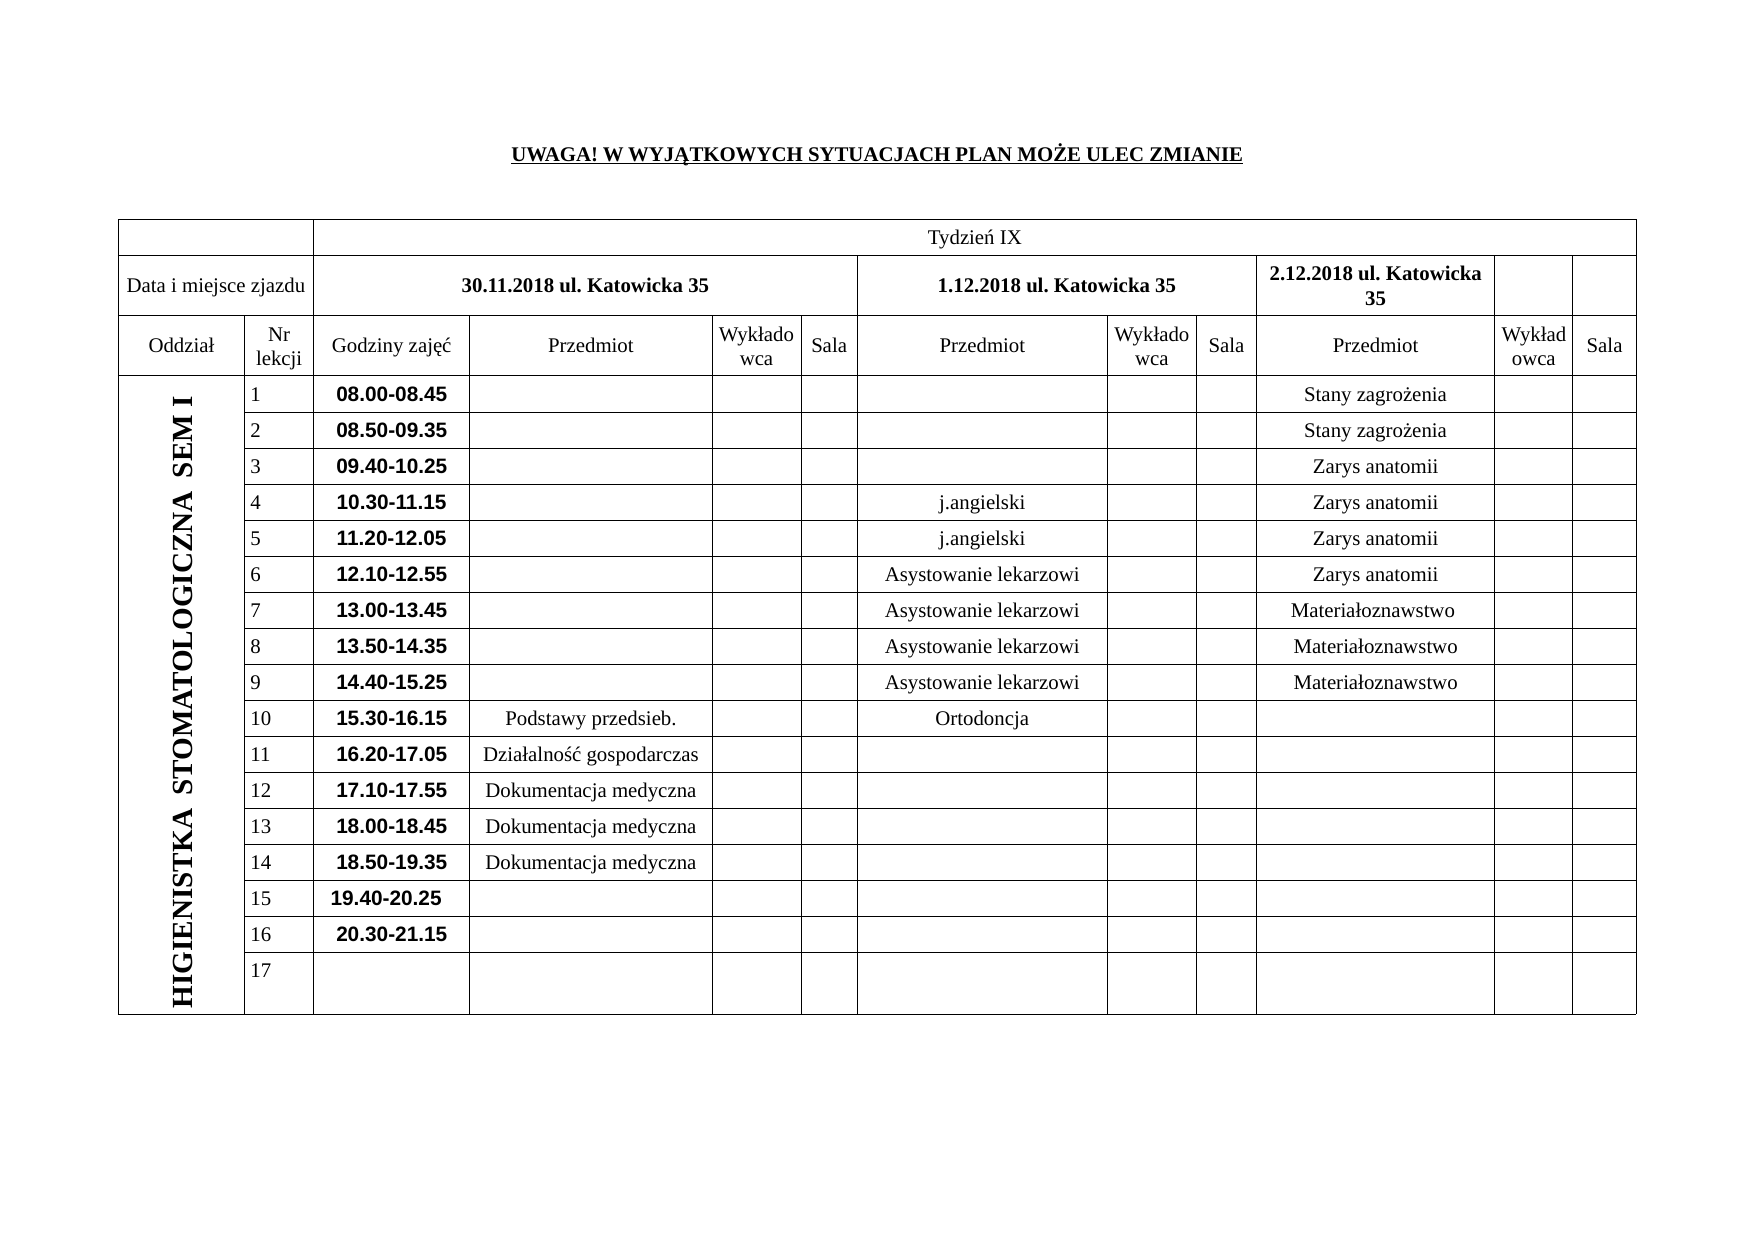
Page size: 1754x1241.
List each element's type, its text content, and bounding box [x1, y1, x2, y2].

table_cell [858, 881, 1107, 916]
table_cell [314, 953, 469, 1014]
table_cell Podstawy przedsieb. [470, 701, 712, 736]
table_cell [1108, 845, 1196, 880]
table_cell [1197, 449, 1256, 483]
table_cell [713, 917, 801, 952]
table_cell [1257, 809, 1494, 844]
table_cell [1573, 809, 1636, 844]
table_cell [1108, 593, 1196, 628]
table_cell [1573, 665, 1636, 700]
table_cell [1495, 809, 1572, 844]
table_cell 9 [245, 665, 313, 700]
table_cell [470, 953, 712, 1014]
table_cell 15.30-16.15 [314, 701, 469, 736]
table_cell [1108, 485, 1196, 519]
table_cell Zarys anatomii [1257, 557, 1494, 592]
table_cell [1108, 449, 1196, 483]
table_cell [802, 809, 857, 844]
table_cell [1108, 773, 1196, 808]
table_cell 4 [245, 485, 313, 519]
table_cell Przedmiot [1257, 316, 1494, 375]
table_cell [470, 376, 712, 411]
table_cell Stany zagrożenia [1257, 376, 1494, 411]
table_cell 10.30-11.15 [314, 485, 469, 519]
table_cell [713, 485, 801, 519]
table_cell 08.50-09.35 [314, 413, 469, 447]
table_cell [802, 701, 857, 736]
table_cell [1495, 773, 1572, 808]
table_cell [1495, 917, 1572, 952]
table_cell Godziny zajęć [314, 316, 469, 375]
table_cell Dokumentacja medyczna [470, 809, 712, 844]
table_cell [1495, 376, 1572, 411]
table_cell Dokumentacja medyczna [470, 773, 712, 808]
table_cell [802, 773, 857, 808]
table_cell [1495, 701, 1572, 736]
table_cell Działalność gospodarczas [470, 737, 712, 772]
table_cell [1108, 521, 1196, 556]
table_cell [1197, 376, 1256, 411]
table_cell 2.12.2018 ul. Katowicka 35 [1257, 256, 1494, 315]
table_cell [858, 953, 1107, 1014]
table_cell [1108, 629, 1196, 664]
table_cell [1495, 665, 1572, 700]
table_cell [858, 376, 1107, 411]
table_cell [1573, 845, 1636, 880]
table_cell [1573, 629, 1636, 664]
table_cell [1108, 557, 1196, 592]
table_cell [470, 449, 712, 483]
table_cell [1573, 737, 1636, 772]
table_cell [802, 629, 857, 664]
table_cell 12.10-12.55 [314, 557, 469, 592]
table_cell 16.20-17.05 [314, 737, 469, 772]
table_cell Asystowanie lekarzowi [858, 629, 1107, 664]
table_cell [1257, 917, 1494, 952]
table_cell Materiałoznawstwo [1257, 665, 1494, 700]
table_cell [802, 917, 857, 952]
table_cell Ortodoncja [858, 701, 1107, 736]
table_cell [1573, 376, 1636, 411]
table_cell [1108, 701, 1196, 736]
table_cell [713, 881, 801, 916]
table_cell Nr lekcji [245, 316, 313, 375]
table_cell [1573, 773, 1636, 808]
table_cell [713, 845, 801, 880]
table_cell 3 [245, 449, 313, 483]
table_cell [1257, 737, 1494, 772]
table_cell [1573, 917, 1636, 952]
table_cell 14 [245, 845, 313, 880]
table_cell 18.50-19.35 [314, 845, 469, 880]
table_cell [802, 737, 857, 772]
table_cell [1197, 845, 1256, 880]
table_cell 20.30-21.15 [314, 917, 469, 952]
table_cell [713, 737, 801, 772]
table_cell [1495, 256, 1572, 315]
table_cell 16 [245, 917, 313, 952]
table_cell [1197, 557, 1256, 592]
table_cell [858, 413, 1107, 447]
table_cell [1197, 629, 1256, 664]
table_cell [802, 593, 857, 628]
table_cell [713, 665, 801, 700]
table_header Tydzień IX [314, 220, 1636, 255]
table_cell 30.11.2018 ul. Katowicka 35 [314, 256, 857, 315]
table_cell 13.00-13.45 [314, 593, 469, 628]
table_cell j.angielski [858, 521, 1107, 556]
table_cell 13.50-14.35 [314, 629, 469, 664]
table_cell [1495, 521, 1572, 556]
table_cell [858, 917, 1107, 952]
table_cell Asystowanie lekarzowi [858, 557, 1107, 592]
table_cell [1197, 953, 1256, 1014]
table_cell Asystowanie lekarzowi [858, 665, 1107, 700]
table_cell [802, 376, 857, 411]
table_cell Sala [802, 316, 857, 375]
table_cell [470, 485, 712, 519]
table_cell [1257, 881, 1494, 916]
table_cell 17 [245, 953, 313, 1014]
table_cell 11.20-12.05 [314, 521, 469, 556]
table_cell [1573, 449, 1636, 483]
table_cell 1.12.2018 ul. Katowicka 35 [858, 256, 1256, 315]
table_cell [470, 881, 712, 916]
table_cell [470, 665, 712, 700]
table_cell [1197, 917, 1256, 952]
table_cell [1108, 413, 1196, 447]
table_cell [1495, 557, 1572, 592]
table_cell 6 [245, 557, 313, 592]
table_cell [1108, 953, 1196, 1014]
table_cell [470, 593, 712, 628]
table_cell [1108, 809, 1196, 844]
table_cell [1257, 845, 1494, 880]
table_cell [1197, 665, 1256, 700]
table_cell 08.00-08.45 [314, 376, 469, 411]
table_cell 2 [245, 413, 313, 447]
table_cell 17.10-17.55 [314, 773, 469, 808]
table_cell Wykładowca [1108, 316, 1196, 375]
table_cell [1573, 521, 1636, 556]
table_cell [1495, 629, 1572, 664]
table_cell [1573, 256, 1636, 315]
table_cell [802, 485, 857, 519]
table_cell j.angielski [858, 485, 1107, 519]
table_cell [1257, 701, 1494, 736]
table_cell Materiałoznawstwo [1257, 629, 1494, 664]
table_cell [1197, 737, 1256, 772]
table_cell [470, 917, 712, 952]
table_cell Wykładowca [713, 316, 801, 375]
table_cell [713, 809, 801, 844]
table_cell [1573, 485, 1636, 519]
table_cell [1197, 593, 1256, 628]
table_cell [1108, 737, 1196, 772]
table_cell [802, 953, 857, 1014]
text UWAGA! W WYJĄTKOWYCH SYTUACJACH PLAN MOŻE ULEC ZMIANIE [118, 142, 1636, 166]
table_cell [1573, 413, 1636, 447]
table_cell 18.00-18.45 [314, 809, 469, 844]
table_cell [1197, 485, 1256, 519]
table_cell [1573, 953, 1636, 1014]
table_cell [1495, 449, 1572, 483]
table_cell [1108, 917, 1196, 952]
table_cell [858, 773, 1107, 808]
table_cell [470, 521, 712, 556]
table_cell 19.40-20.25 [314, 881, 469, 916]
table_cell Oddział [119, 316, 244, 375]
table_cell [858, 737, 1107, 772]
table_cell Zarys anatomii [1257, 449, 1494, 483]
table_cell Sala [1197, 316, 1256, 375]
table_cell [1197, 773, 1256, 808]
table_cell [1495, 737, 1572, 772]
table_cell [713, 449, 801, 483]
table_cell [1573, 881, 1636, 916]
table_cell [1108, 376, 1196, 411]
table_cell 15 [245, 881, 313, 916]
table_cell 09.40-10.25 [314, 449, 469, 483]
table_cell [1197, 701, 1256, 736]
table_cell [802, 521, 857, 556]
table_cell Wykładowca [1495, 316, 1572, 375]
table_cell Asystowanie lekarzowi [858, 593, 1107, 628]
table_cell 12 [245, 773, 313, 808]
table_cell Stany zagrożenia [1257, 413, 1494, 447]
table_cell Zarys anatomii [1257, 485, 1494, 519]
table_cell 14.40-15.25 [314, 665, 469, 700]
table_cell [713, 413, 801, 447]
table_header [119, 220, 313, 255]
table_cell [713, 593, 801, 628]
table_cell [1108, 881, 1196, 916]
table_cell [713, 953, 801, 1014]
table_cell [713, 629, 801, 664]
table_cell HIGIENISTKA STOMATOLOGICZNA SEM I [119, 376, 244, 1014]
table_cell [802, 557, 857, 592]
table_cell [1257, 953, 1494, 1014]
table_cell [1495, 593, 1572, 628]
table_cell [1197, 809, 1256, 844]
table_cell [1108, 665, 1196, 700]
table_cell [1495, 881, 1572, 916]
table_cell [1197, 521, 1256, 556]
table_cell 7 [245, 593, 313, 628]
table_cell [1495, 845, 1572, 880]
table_cell [802, 449, 857, 483]
table_cell [713, 701, 801, 736]
table_cell Data i miejsce zjazdu [119, 256, 313, 315]
table_cell 5 [245, 521, 313, 556]
table_cell 10 [245, 701, 313, 736]
table_cell [713, 521, 801, 556]
table_cell [858, 449, 1107, 483]
table_cell Sala [1573, 316, 1636, 375]
table_cell [1573, 701, 1636, 736]
table_cell [1495, 413, 1572, 447]
table_cell 11 [245, 737, 313, 772]
table_cell [858, 845, 1107, 880]
table_cell [1257, 773, 1494, 808]
table_cell [1197, 413, 1256, 447]
table_cell [470, 557, 712, 592]
table_cell [713, 773, 801, 808]
table_cell 8 [245, 629, 313, 664]
table_cell Dokumentacja medyczna [470, 845, 712, 880]
table_cell [1495, 485, 1572, 519]
table_cell [470, 629, 712, 664]
table_cell 13 [245, 809, 313, 844]
table_cell [713, 376, 801, 411]
table_cell [802, 845, 857, 880]
table_cell [858, 809, 1107, 844]
table_cell [1495, 953, 1572, 1014]
table_cell Przedmiot [858, 316, 1107, 375]
table_cell [802, 881, 857, 916]
table_cell [713, 557, 801, 592]
table_cell 1 [245, 376, 313, 411]
table_cell Materiałoznawstwo [1257, 593, 1494, 628]
table_cell [470, 413, 712, 447]
table_cell [802, 665, 857, 700]
table_cell [1573, 593, 1636, 628]
table_cell Zarys anatomii [1257, 521, 1494, 556]
table_cell Przedmiot [470, 316, 712, 375]
table_cell [1197, 881, 1256, 916]
table_cell [802, 413, 857, 447]
table_cell [1573, 557, 1636, 592]
